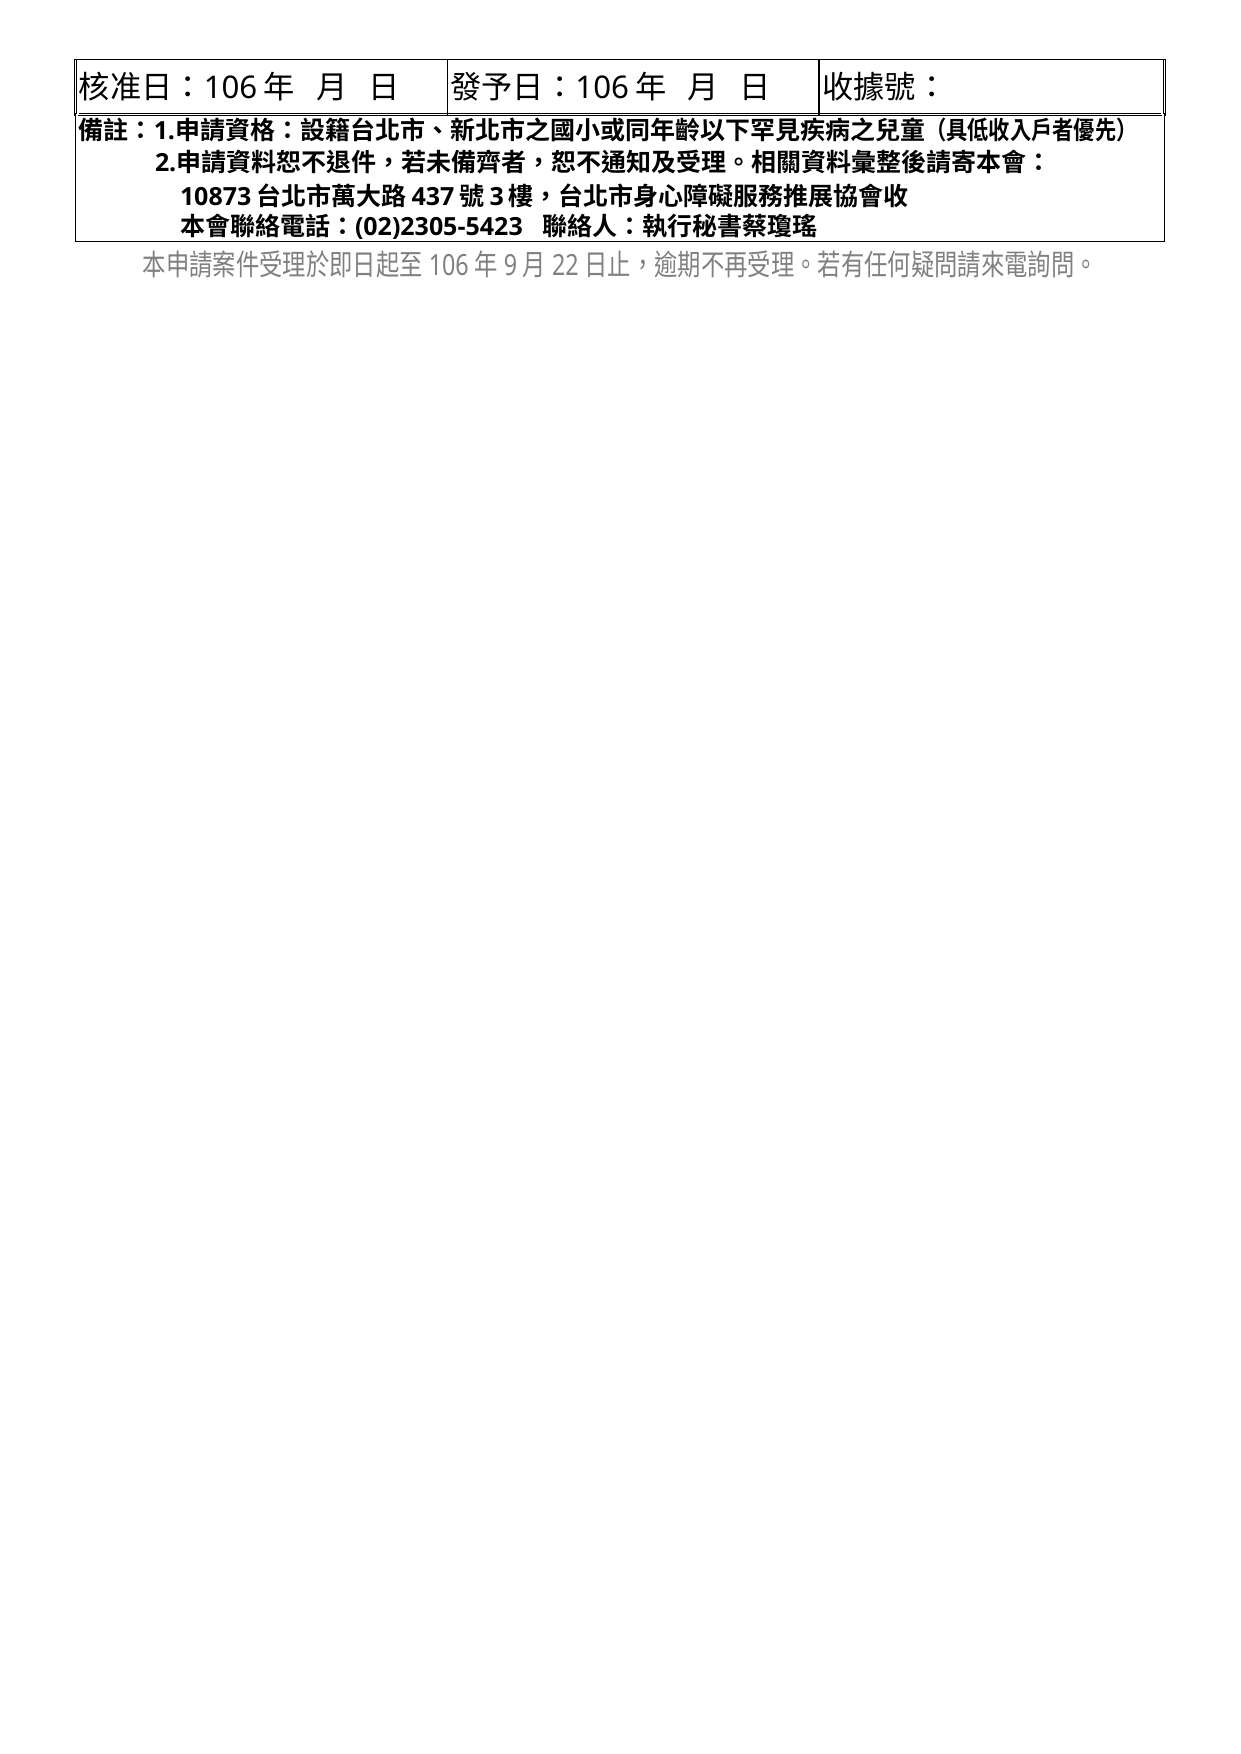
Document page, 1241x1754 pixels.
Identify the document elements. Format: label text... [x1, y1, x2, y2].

table_cell 收據號： [820, 60, 1163, 113]
table_cell 核准日：106年 月 日 [77, 60, 447, 113]
table_cell 備註：1.申請資格：設籍台北市、新北市之國小或同年齡以下罕見疾病之兒童（具低收入戶者優先） 2.申請資料恕不退件，若未備齊者，恕不通知及受理。相關資料彙整後請寄本會： 10873台北市萬大路437號3樓，台北市身心障礙服務推展協會收 本會聯絡電話：(02)2305-5423 聯絡人：執行秘書蔡瓊瑤 [76, 113, 1164, 241]
table_cell 發予日：106年 月 日 [448, 60, 818, 113]
text 本申請案件受理於即日起至106年9月22日止，逾期不再受理。若有任何疑問請來電詢問。 [89, 242, 1152, 284]
